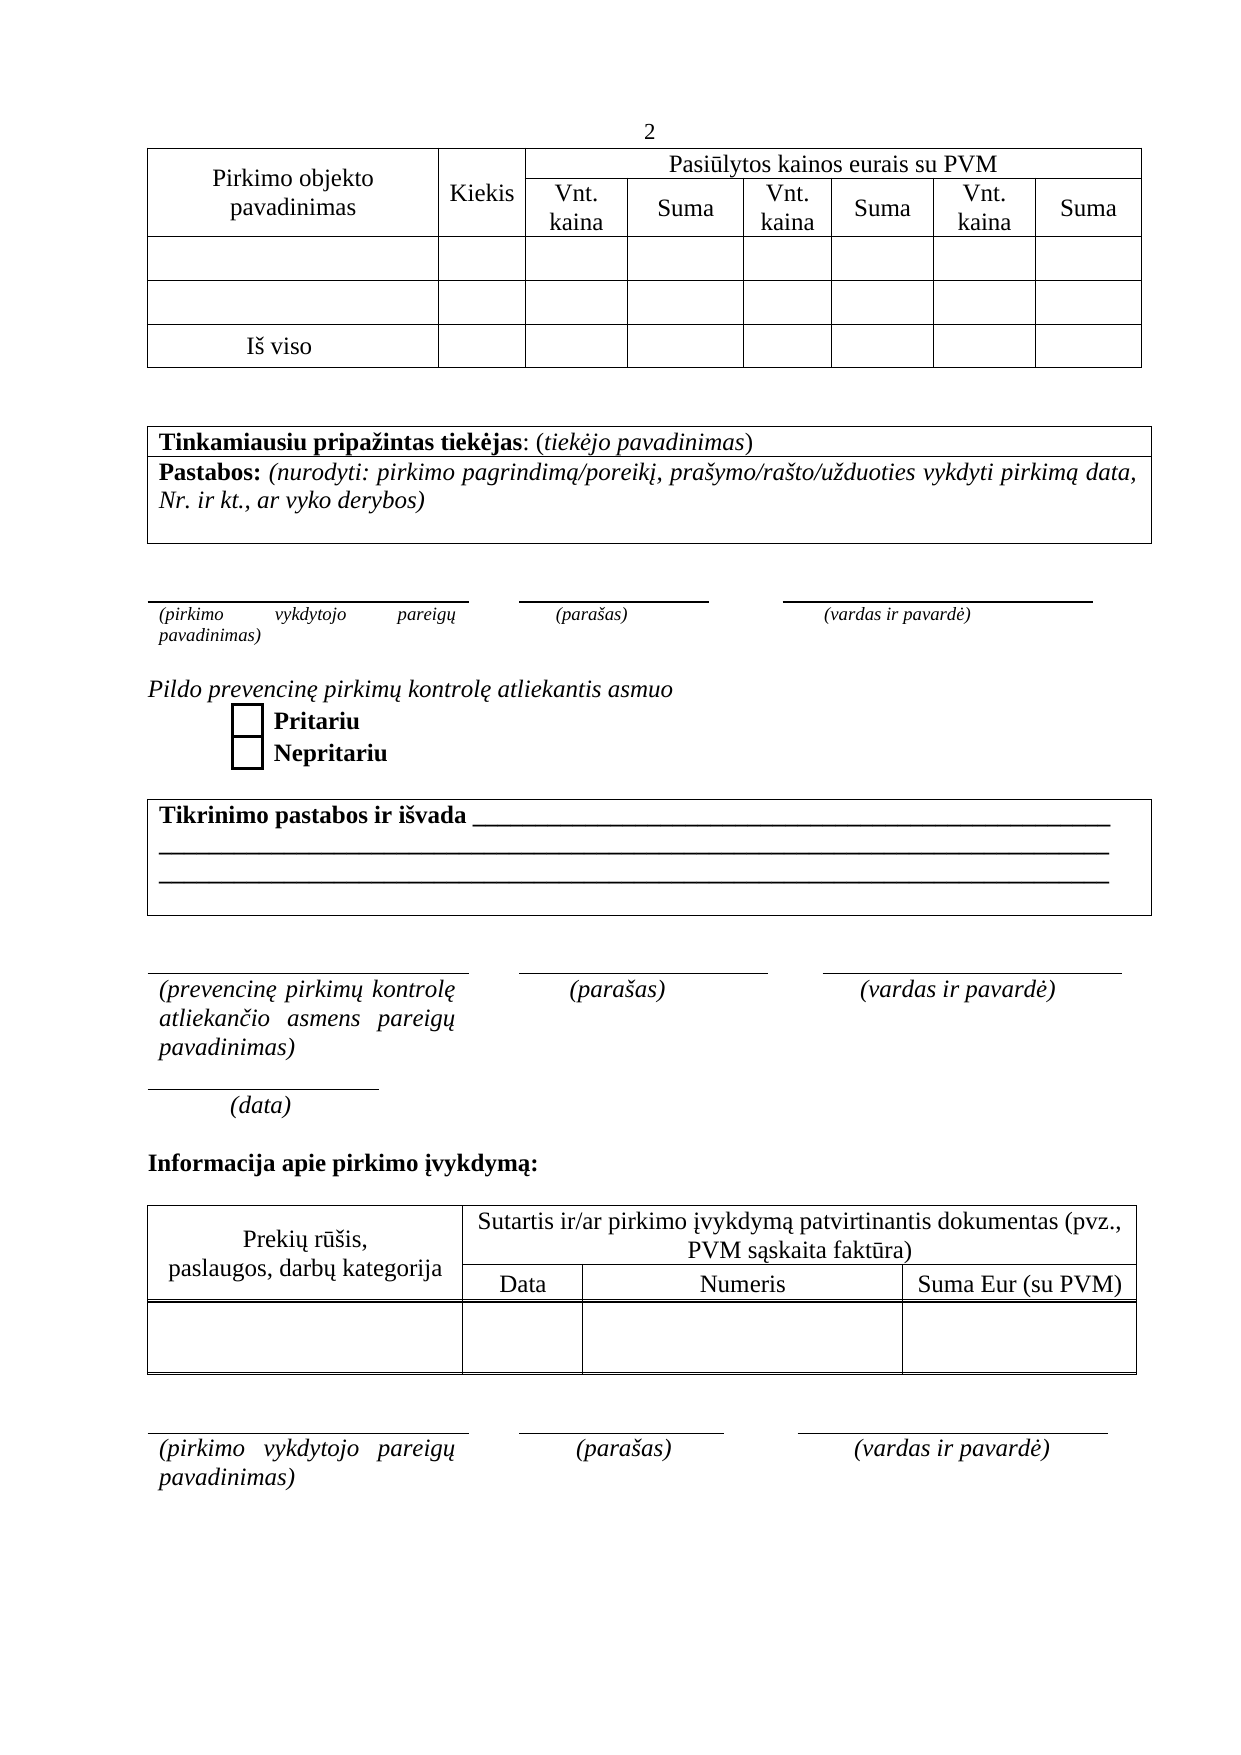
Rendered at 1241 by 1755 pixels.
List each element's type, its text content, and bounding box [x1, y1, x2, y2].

table_cell [469, 1089, 519, 1119]
table_cell [148, 281, 438, 323]
table_cell Data [463, 1265, 582, 1299]
table_header [734, 1404, 1107, 1432]
table_header [798, 945, 823, 973]
table_cell [355, 1061, 379, 1089]
table_cell [1093, 1061, 1122, 1089]
table_cell [709, 601, 783, 646]
table_header Tinkamiausiu pripažintas tiekėjas: (tiekėjo pavadinimas) [148, 427, 1151, 456]
table_cell [832, 325, 933, 367]
table_cell Vnt. kaina [744, 179, 831, 236]
table_cell Suma [832, 179, 933, 236]
table_cell [469, 1433, 519, 1491]
table_cell [1036, 325, 1141, 367]
table_cell (vardas ir pavardė) [783, 603, 1093, 646]
table_cell [798, 1061, 823, 1089]
table_cell Iš viso [148, 325, 438, 367]
table_cell [530, 1061, 768, 1089]
table_cell [530, 1089, 768, 1119]
table_cell [934, 325, 1035, 367]
table_cell [744, 237, 831, 280]
table_cell [439, 325, 525, 367]
table_cell Suma Eur (su PVM) [903, 1265, 1136, 1299]
table_header Sutartis ir/ar pirkimo įvykdymą patvirtinantis dokumentas (pvz., PVM sąskaita faktūra) [463, 1206, 1136, 1264]
table_header [148, 1404, 508, 1432]
table_cell [234, 738, 261, 767]
table_cell [439, 237, 525, 280]
table_header [530, 945, 768, 973]
table_cell [1093, 1089, 1122, 1119]
table_cell [768, 973, 823, 1061]
table_header [148, 573, 530, 601]
table_cell Pastabos: (nurodyti: pirkimo pagrindimą/poreikį, prašymo/rašto/užduoties vykdyti pirkimą data, Nr. ir kt., ar vyko derybos) [148, 457, 1151, 543]
table_header [234, 706, 261, 735]
table_cell [768, 1089, 798, 1119]
table_cell [1036, 281, 1141, 323]
table_cell (parašas) [519, 1434, 724, 1491]
table_header Kiekis [439, 149, 525, 236]
table_cell Numeris [583, 1265, 902, 1299]
table_cell [355, 1090, 379, 1119]
text Pildo prevencinę pirkimų kontrolę atliekantis asmuo [148, 674, 1152, 703]
table_header [1093, 945, 1122, 973]
table_header [823, 945, 1093, 973]
table_cell [628, 237, 743, 280]
table_cell [628, 325, 743, 367]
table_cell Suma [1036, 179, 1141, 236]
table_header [1066, 573, 1093, 601]
table_cell [439, 281, 525, 323]
table_header [768, 945, 798, 973]
text Informacija apie pirkimo įvykdymą: [148, 1148, 1152, 1177]
table_cell (parašas) [519, 974, 768, 1061]
table_cell [526, 281, 627, 323]
table_cell [768, 1061, 798, 1089]
table_cell [526, 237, 627, 280]
table_cell (vardas ir pavardė) [823, 974, 1093, 1061]
table_cell (vardas ir pavardė) [798, 1434, 1107, 1491]
table_cell [903, 1303, 1136, 1372]
table_cell [1093, 974, 1122, 1061]
table_cell [469, 973, 519, 1061]
table_cell [148, 237, 438, 280]
table_cell (parašas) [519, 603, 709, 646]
table_cell [934, 281, 1035, 323]
table_cell Vnt. kaina [934, 179, 1035, 236]
table_cell (pirkimo vykdytojo pareigų pavadinimas) [148, 603, 469, 646]
table_cell [744, 325, 831, 367]
table_cell [724, 1433, 797, 1491]
table_header [508, 1404, 734, 1432]
table_cell Vnt. kaina [526, 179, 627, 236]
table_cell Nepritariu [264, 735, 399, 767]
table_cell [148, 1061, 354, 1089]
table_cell [798, 1089, 823, 1119]
table_cell [823, 1061, 1093, 1089]
table_header Pritariu [264, 703, 399, 735]
table_header Pasiūlytos kainos eurais su PVM [526, 149, 1141, 177]
table_header [530, 573, 741, 601]
table_cell [148, 1303, 462, 1372]
table_cell [832, 281, 933, 323]
table_cell [583, 1303, 902, 1372]
table_header Tikrinimo pastabos ir išvada ___________________________________________________ ____________________________________________________________________________ ____________________________________________________________________________ [148, 800, 1151, 915]
table_cell [628, 281, 743, 323]
table_cell [379, 1061, 469, 1089]
table_header [741, 573, 1066, 601]
table_cell [469, 1061, 519, 1089]
table_cell [463, 1303, 582, 1372]
table_cell [823, 1089, 1093, 1119]
table_cell (pirkimo vykdytojo pareigų pavadinimas) [148, 1434, 469, 1491]
table_cell [519, 1061, 530, 1089]
table_cell (data) [148, 1090, 354, 1119]
table_cell [1036, 237, 1141, 280]
table_cell Suma [628, 179, 743, 236]
table_cell [519, 1089, 530, 1119]
table_cell [832, 237, 933, 280]
table_header Pirkimo objekto pavadinimas [148, 149, 438, 236]
table_cell [379, 1089, 469, 1119]
table_cell [469, 601, 519, 646]
table_cell [744, 281, 831, 323]
table_header [148, 945, 530, 973]
table_cell [934, 237, 1035, 280]
table_cell [526, 325, 627, 367]
table_cell (prevencinę pirkimų kontrolę atliekančio asmens pareigų pavadinimas) [148, 974, 469, 1061]
table_header Prekių rūšis, paslaugos, darbų kategorija [148, 1206, 462, 1299]
